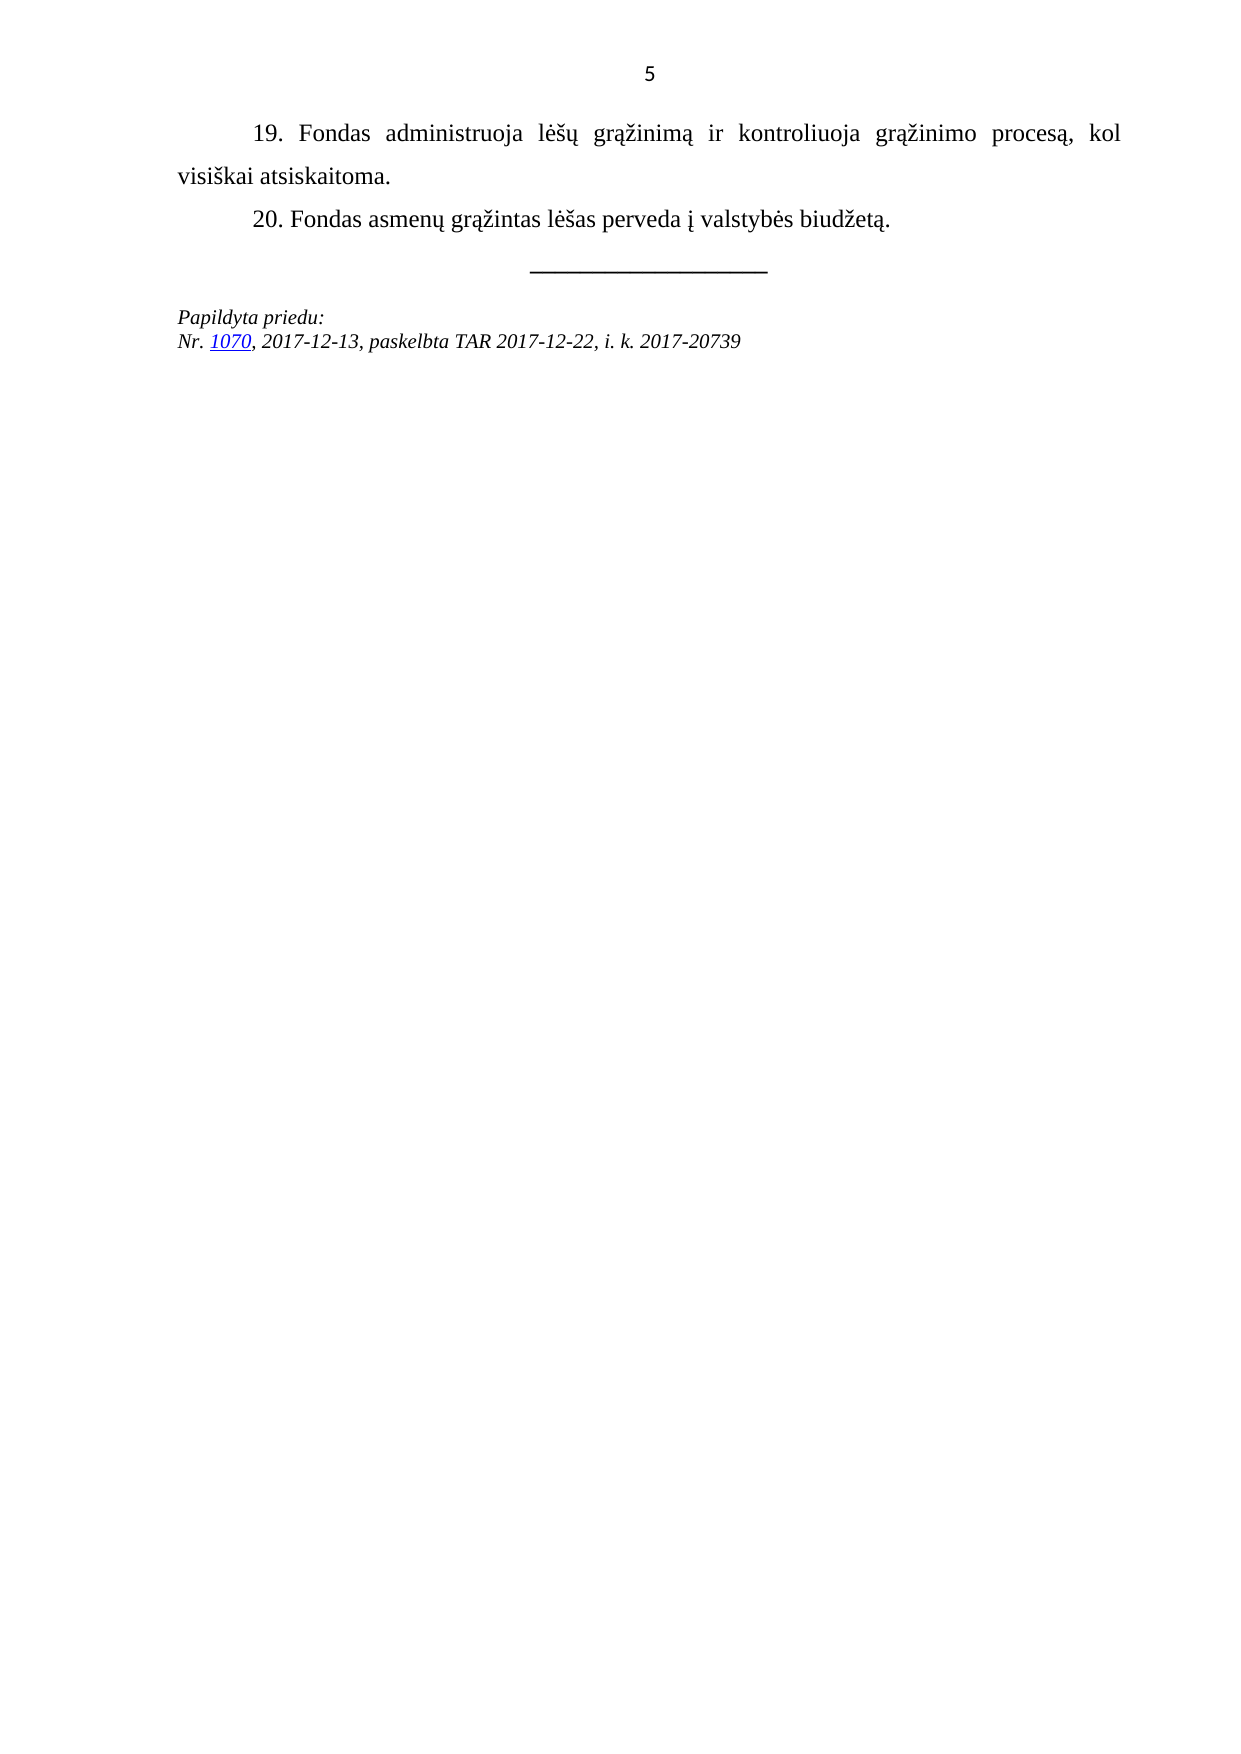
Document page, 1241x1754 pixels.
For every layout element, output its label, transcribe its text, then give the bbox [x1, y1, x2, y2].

text Nr. 1070, 2017-12-13, paskelbta TAR 2017-12-22, i. k. 2017-20739 [177, 329, 1122, 353]
text Papildyta priedu: [177, 305, 1122, 329]
text ___________________ [489, 247, 808, 276]
text 19. Fondas administruoja lėšų grąžinimą ir kontroliuoja grąžinimo procesą, kol visiškai atsiskaitoma. [177, 118, 1122, 190]
text 20. Fondas asmenų grąžintas lėšas perveda į valstybės biudžetą. [177, 204, 1122, 233]
